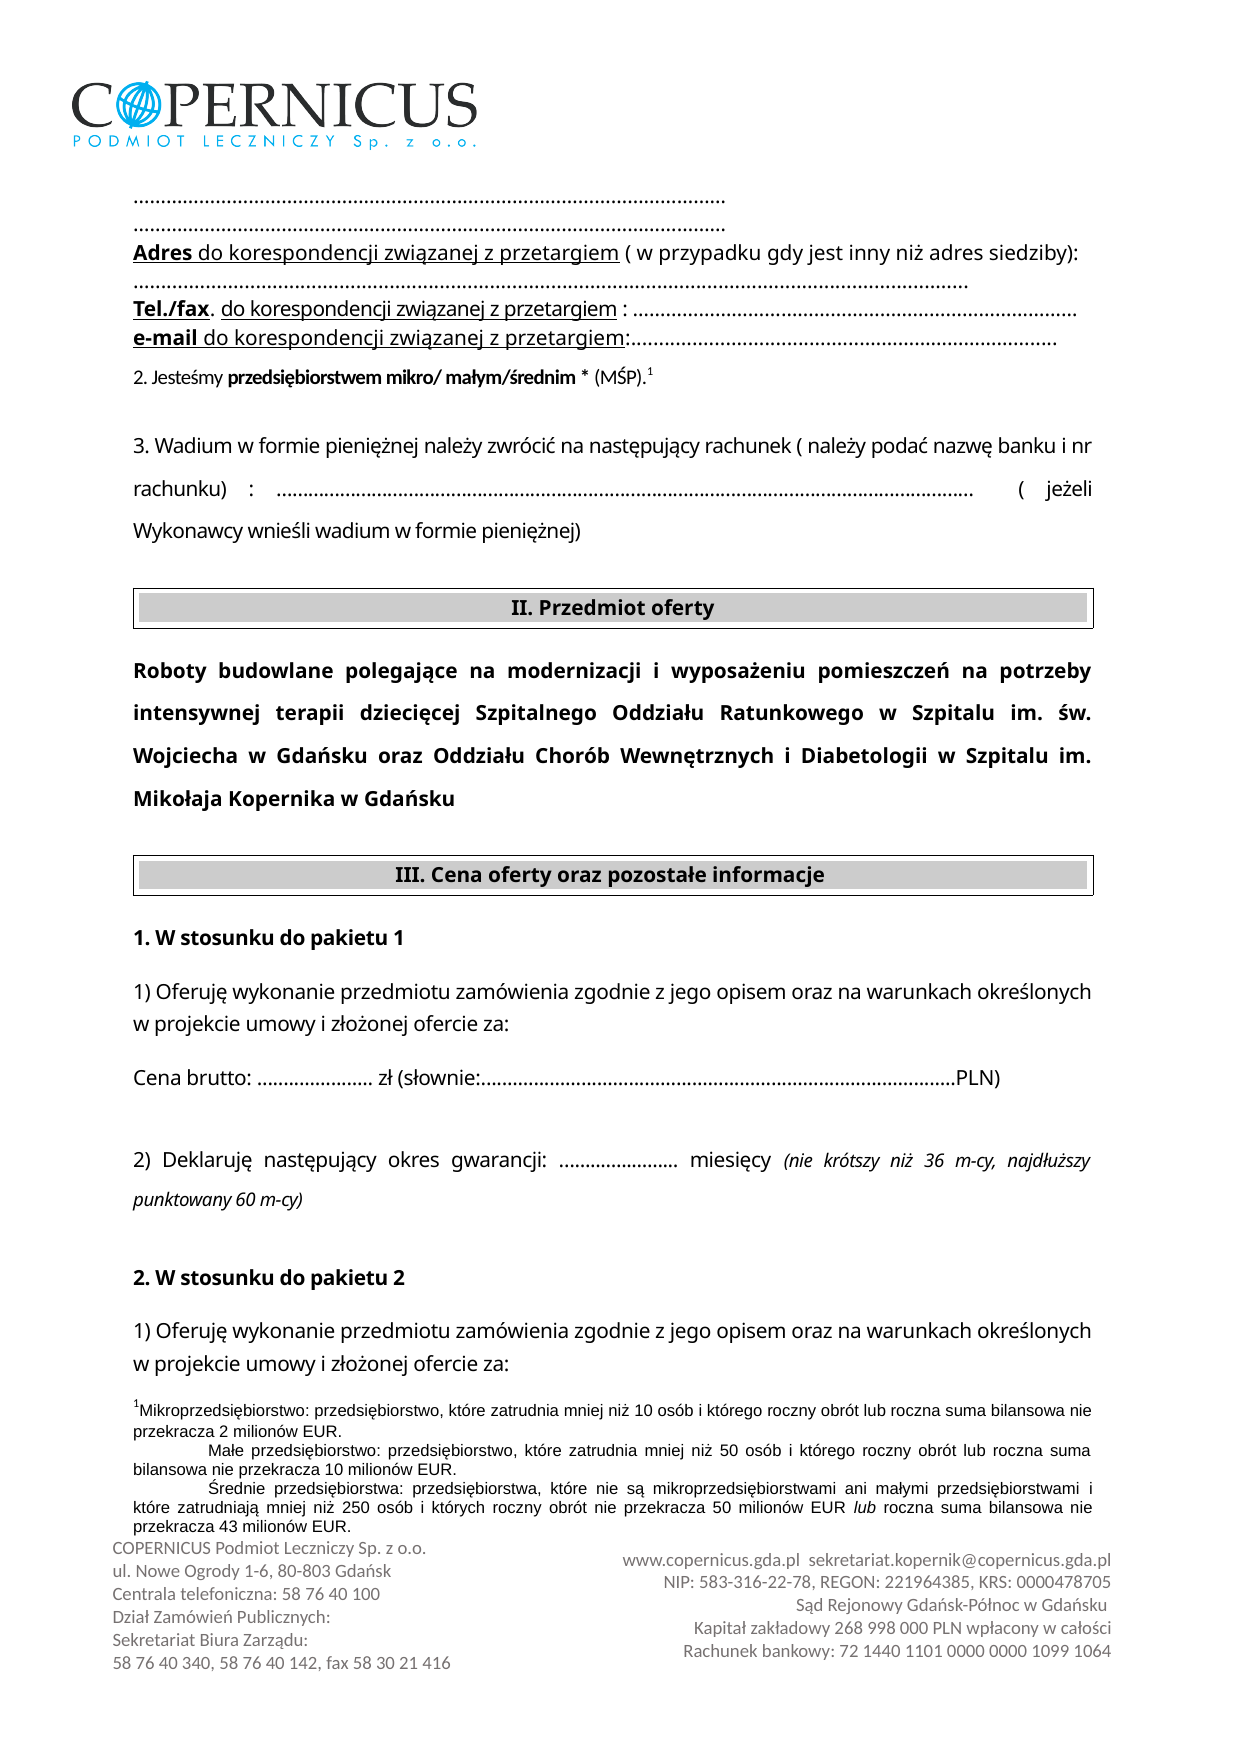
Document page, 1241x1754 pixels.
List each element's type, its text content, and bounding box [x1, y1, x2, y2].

text ……………………………………………………………………………………………… [133, 209, 1093, 238]
text 1) Oferuję wykonanie przedmiotu zamówienia zgodnie z jego opisem oraz na warunkach określonych w projekcie umowy i złożonej ofercie za: [133, 1317, 1093, 1378]
text 1) Oferuję wykonanie przedmiotu zamówienia zgodnie z jego opisem oraz na warunkach określonych w projekcie umowy i złożonej ofercie za: [133, 977, 1093, 1038]
text Tel./fax. do korespondencji związanej z przetargiem : ……………………………………………………………………… [133, 294, 1093, 323]
text Cena brutto: ...................... zł (słownie:..........................................................................................PLN) [133, 1063, 1093, 1091]
text 2) Deklaruję następujący okres gwarancji: ….................... miesięcy (nie krótszy niż 36 m-cy, najdłuższy punktowany 60 m-cy) [133, 1146, 1093, 1212]
text Małe przedsiębiorstwo: przedsiębiorstwo, które zatrudnia mniej niż 50 osób i którego roczny obrót lub roczna suma bilansowa nie przekracza 10 milionów EUR. [133, 1441, 1093, 1479]
text 2. W stosunku do pakietu 2 [133, 1263, 1093, 1292]
text 2. Jesteśmy przedsiębiorstwem mikro/ małym/średnim * (MŚP). [133, 364, 1093, 389]
text Średnie przedsiębiorstwa: przedsiębiorstwa, które nie są mikroprzedsiębiorstwami ani małymi przedsiębiorstwami i które zatrudniają mniej niż 250 osób i których roczny obrót nie przekracza 50 milionów EUR lub roczna suma bilansowa nie przekracza 43 milionów EUR. [133, 1479, 1093, 1536]
picture [60, 76, 487, 153]
text Mikroprzedsiębiorstwo: przedsiębiorstwo, które zatrudnia mniej niż 10 osób i którego roczny obrót lub roczna suma bilansowa nie przekracza 2 milionów EUR. [133, 1396, 1093, 1441]
text …................................................................................................................................................... [133, 266, 1093, 294]
table_header III. Cena oferty oraz pozostałe informacje [134, 856, 1093, 895]
text ……………………………………………………………………………………………… [133, 181, 1093, 209]
text e-mail do korespondencji związanej z przetargiem:..........................................………………………........ [133, 323, 1093, 351]
text 1. W stosunku do pakietu 1 [133, 923, 1093, 952]
table_header II. Przedmiot oferty [134, 589, 1093, 627]
text 3. Wadium w formie pieniężnej należy zwrócić na następujący rachunek ( należy podać nazwę banku i nr rachunku) : …………………………………………………………………………………………………………………… ( jeżeli Wykonawcy wnieśli wadium w formie pieniężnej) [133, 431, 1093, 545]
text Roboty budowlane polegające na modernizacji i wyposażeniu pomieszczeń na potrzeby intensywnej terapii dziecięcej Szpitalnego Oddziału Ratunkowego w Szpitalu im. św. Wojciecha w Gdańsku oraz Oddziału Chorób Wewnętrznych i Diabetologii w Szpitalu im. Mikołaja Kopernika w Gdańsku [133, 656, 1093, 812]
text Adres do korespondencji związanej z przetargiem ( w przypadku gdy jest inny niż adres siedziby): [133, 238, 1093, 266]
